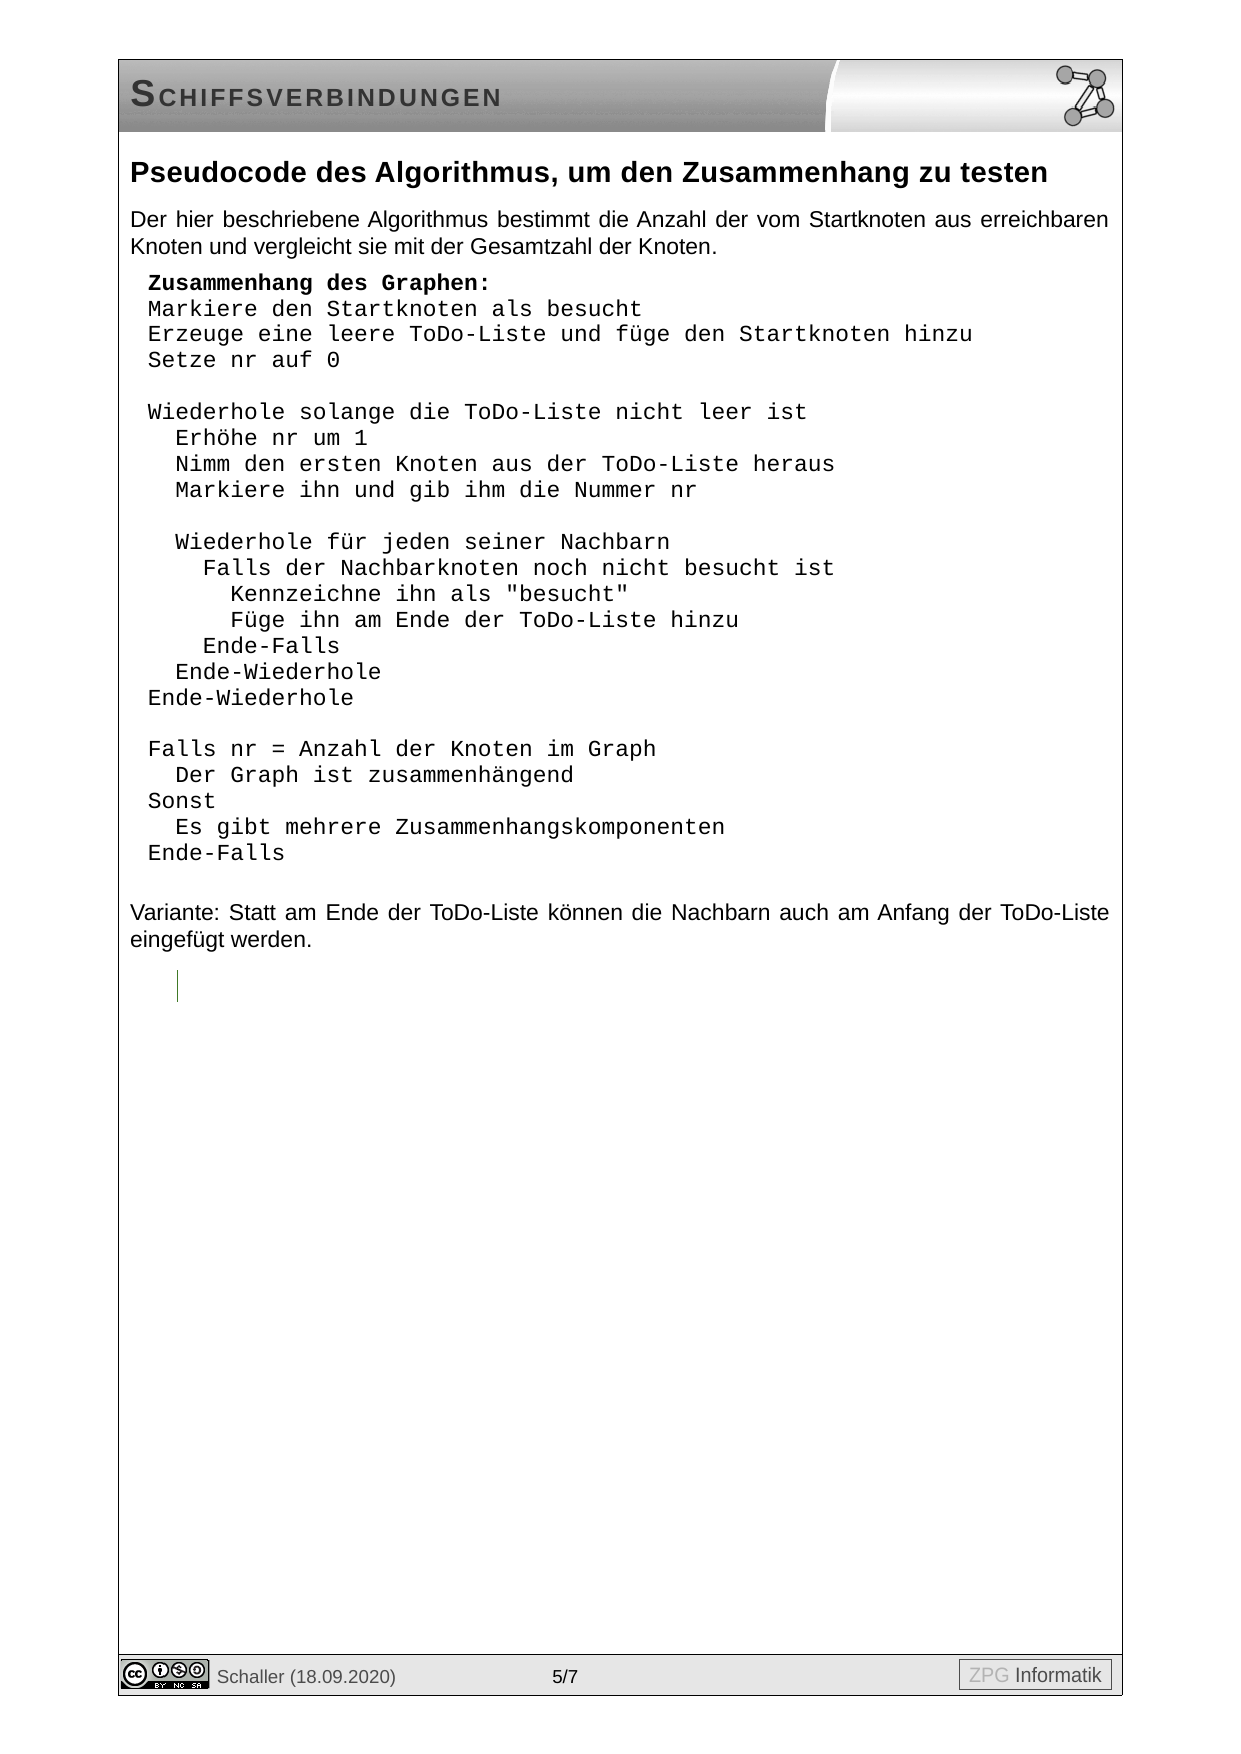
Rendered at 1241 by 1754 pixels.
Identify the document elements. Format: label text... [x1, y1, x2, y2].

text Sonst [148, 790, 1092, 816]
text Setze nr auf 0 [148, 349, 1092, 375]
text Kennzeichne ihn als "besucht" [148, 582, 1092, 608]
text Wiederhole für jeden seiner Nachbarn [148, 530, 1092, 556]
text Erhöhe nr um 1 [148, 427, 1092, 452]
text Wiederhole solange die ToDo-Liste nicht leer ist [148, 401, 1092, 427]
text Der Graph ist zusammenhängend [148, 764, 1092, 790]
text Zusammenhang des Graphen: [148, 271, 1092, 297]
subtitle Pseudocode des Algorithmus, um den Zusammenhang zu testen [130, 155, 1110, 189]
text Der hier beschriebene Algorithmus bestimmt die Anzahl der vom Startknoten aus erreichbaren Knoten und vergleicht sie mit der Gesamtzahl der Knoten. [130, 206, 1110, 259]
text Ende-Wiederhole [148, 660, 1092, 686]
text Es gibt mehrere Zusammenhangskomponenten [148, 816, 1092, 842]
text Falls nr = Anzahl der Knoten im Graph [148, 738, 1092, 764]
text Markiere ihn und gib ihm die Nummer nr [148, 478, 1092, 504]
text Ende-Falls [148, 842, 1092, 867]
picture [120, 1659, 210, 1689]
text Falls der Nachbarknoten noch nicht besucht ist [148, 556, 1092, 582]
text Ende-Wiederhole [148, 686, 1092, 712]
text Markiere den Startknoten als besucht [148, 297, 1092, 323]
text Variante: Statt am Ende der ToDo-Liste können die Nachbarn auch am Anfang der ToDo-Liste eingefügt werden. [130, 899, 1110, 952]
text Erzeuge eine leere ToDo-Liste und füge den Startknoten hinzu [148, 323, 1092, 349]
text Füge ihn am Ende der ToDo-Liste hinzu [148, 608, 1092, 634]
text Nimm den ersten Knoten aus der ToDo-Liste heraus [148, 452, 1092, 478]
text Ende-Falls [148, 634, 1092, 660]
picture [119, 60, 1122, 132]
